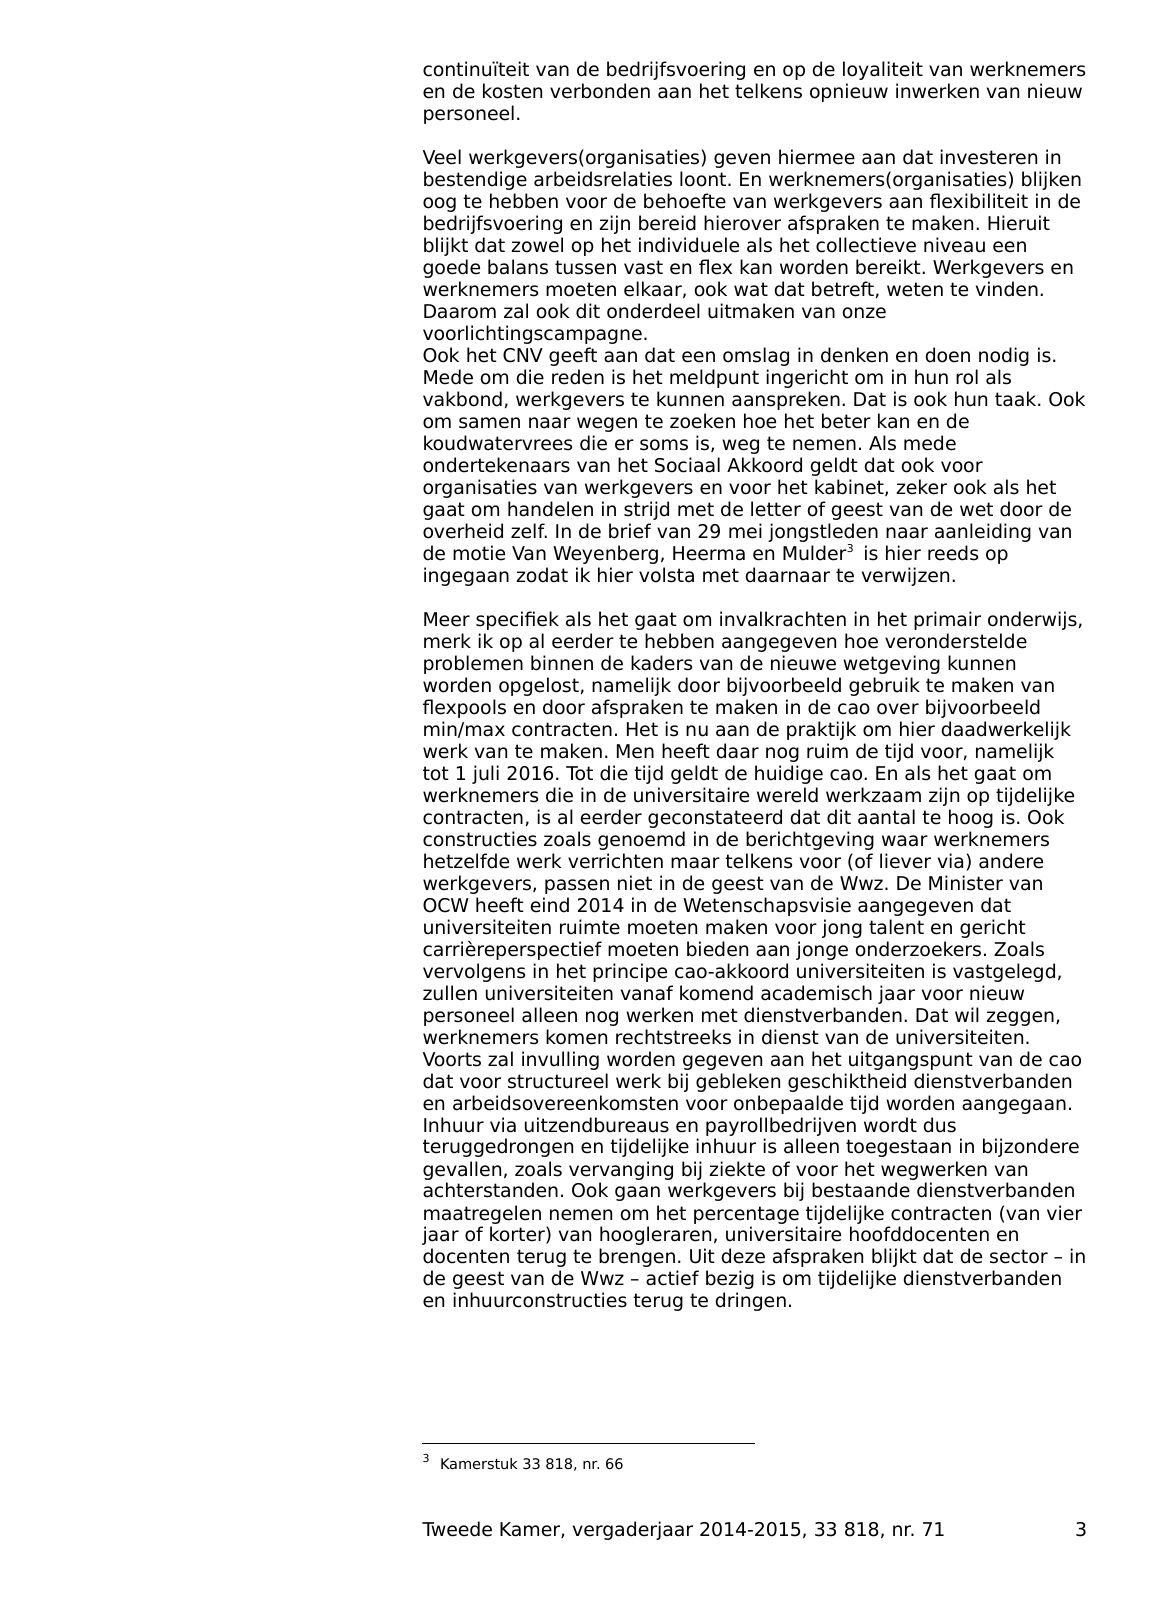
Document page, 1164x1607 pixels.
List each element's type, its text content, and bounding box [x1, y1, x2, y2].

text Veel werkgevers(organisaties) geven hiermee aan dat investeren in bestendige arbeidsrelaties loont. En werknemers(organisaties) blijken oog te hebben voor de behoefte van werkgevers aan flexibiliteit in de bedrijfsvoering en zijn bereid hierover afspraken te maken. Hieruit blijkt dat zowel op het individuele als het collectieve niveau een goede balans tussen vast en flex kan worden bereikt. Werkgevers en werknemers moeten elkaar, ook wat dat betreft, weten te vinden. Daarom zal ook dit onderdeel uitmaken van onze voorlichtingscampagne. [422, 147, 1087, 345]
text Ook het CNV geeft aan dat een omslag in denken en doen nodig is. Mede om die reden is het meldpunt ingericht om in hun rol als vakbond, werkgevers te kunnen aanspreken. Dat is ook hun taak. Ook om samen naar wegen te zoeken hoe het beter kan en de koudwatervrees die er soms is, weg te nemen. Als mede ondertekenaars van het Sociaal Akkoord geldt dat ook voor organisaties van werkgevers en voor het kabinet, zeker ook als het gaat om handelen in strijd met de letter of geest van de wet door de overheid zelf. In de brief van 29 mei jongstleden naar aanleiding van de motie Van Weyenberg, Heerma en Mulder is hier reeds op ingegaan zodat ik hier volsta met daarnaar te verwijzen. [422, 345, 1087, 587]
text Meer specifiek als het gaat om invalkrachten in het primair onderwijs, merk ik op al eerder te hebben aangegeven hoe veronderstelde problemen binnen de kaders van de nieuwe wetgeving kunnen worden opgelost, namelijk door bijvoorbeeld gebruik te maken van flexpools en door afspraken te maken in de cao over bijvoorbeeld min/max contracten. Het is nu aan de praktijk om hier daadwerkelijk werk van te maken. Men heeft daar nog ruim de tijd voor, namelijk tot 1 juli 2016. Tot die tijd geldt de huidige cao. En als het gaat om werknemers die in de universitaire wereld werkzaam zijn op tijdelijke contracten, is al eerder geconstateerd dat dit aantal te hoog is. Ook constructies zoals genoemd in de berichtgeving waar werknemers hetzelfde werk verrichten maar telkens voor (of liever via) andere werkgevers, passen niet in de geest van de Wwz. De Minister van OCW heeft eind 2014 in de Wetenschapsvisie aangegeven dat universiteiten ruimte moeten maken voor jong talent en gericht carrièreperspectief moeten bieden aan jonge onderzoekers. Zoals vervolgens in het principe cao-akkoord universiteiten is vastgelegd, zullen universiteiten vanaf komend academisch jaar voor nieuw personeel alleen nog werken met dienstverbanden. Dat wil zeggen, werknemers komen rechtstreeks in dienst van de universiteiten. Voorts zal invulling worden gegeven aan het uitgangspunt van de cao dat voor structureel werk bij gebleken geschiktheid dienstverbanden en arbeidsovereenkomsten voor onbepaalde tijd worden aangegaan. Inhuur via uitzendbureaus en payrollbedrijven wordt dus teruggedrongen en tijdelijke inhuur is alleen toegestaan in bijzondere gevallen, zoals vervanging bij ziekte of voor het wegwerken van achterstanden. Ook gaan werkgevers bij bestaande dienstverbanden maatregelen nemen om het percentage tijdelijke contracten (van vier jaar of korter) van hoogleraren, universitaire hoofddocenten en docenten terug te brengen. Uit deze afspraken blijkt dat de sector – in de geest van de Wwz – actief bezig is om tijdelijke dienstverbanden en inhuurconstructies terug te dringen. [422, 609, 1087, 1312]
text continuïteit van de bedrijfsvoering en op de loyaliteit van werknemers en de kosten verbonden aan het telkens opnieuw inwerken van nieuw personeel. [422, 59, 1087, 125]
text Kamerstuk 33 818, nr. 66 [422, 1452, 1087, 1474]
